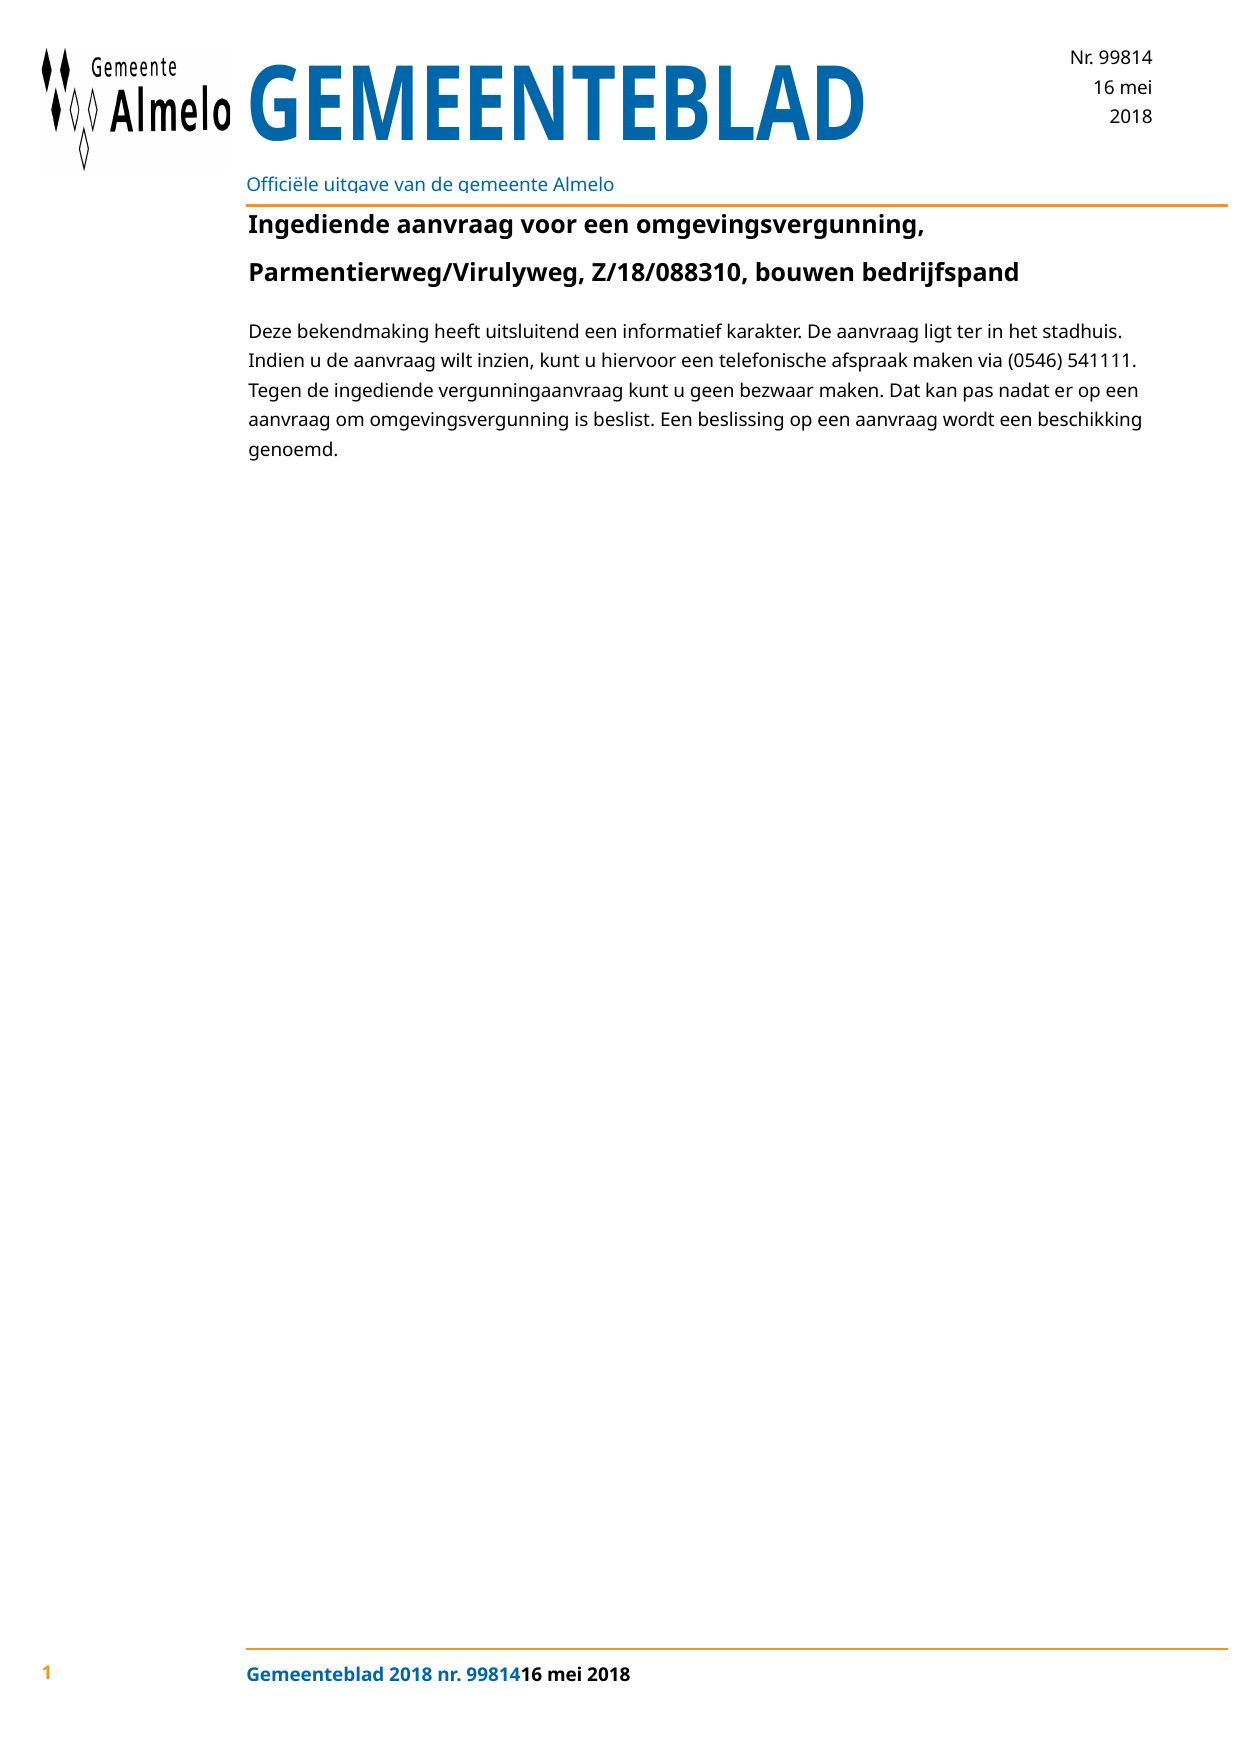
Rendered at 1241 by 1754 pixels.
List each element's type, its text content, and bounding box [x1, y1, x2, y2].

text Deze bekendmaking heeft uitsluitend een informatief karakter. De aanvraag ligt ter in het stadhuis. Indien u de aanvraag wilt inzien, kunt u hiervoor een telefonische afspraak maken via (0546) 541111. Tegen de ingediende vergunningaanvraag kunt u geen bezwaar maken. Dat kan pas nadat er op een aanvraag om omgevingsvergunning is beslist. Een beslissing op een aanvraag wordt een beschikking genoemd. [248, 318, 1152, 462]
picture [41, 47, 231, 172]
text Ingediende aanvraag voor een omgevingsvergunning, Parmentierweg/Virulyweg, Z/18/088310, bouwen bedrijfspand [248, 207, 1152, 288]
